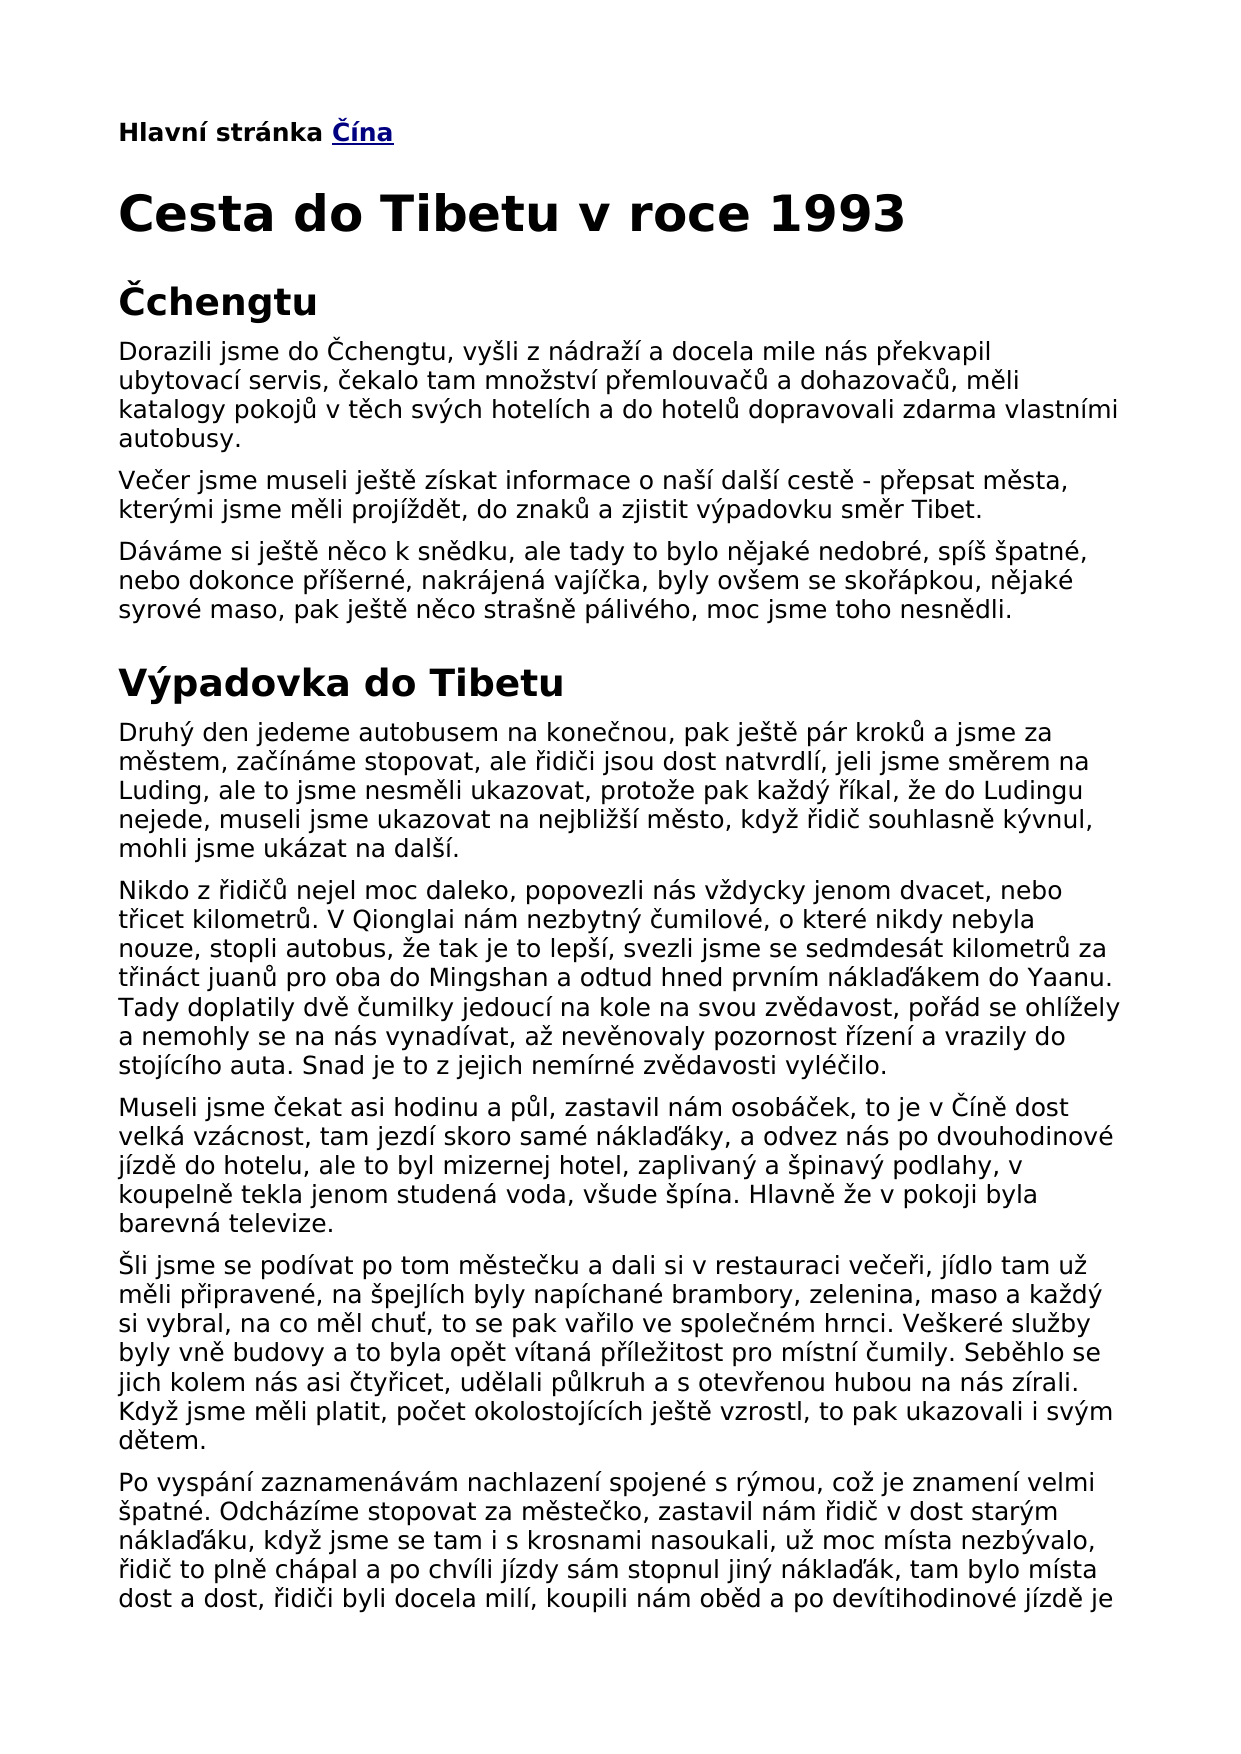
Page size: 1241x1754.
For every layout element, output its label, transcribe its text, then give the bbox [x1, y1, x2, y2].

subtitle Cesta do Tibetu v roce 1993 [118, 185, 1122, 243]
text Museli jsme čekat asi hodinu a půl, zastavil nám osobáček, to je v Číně dost velká vzácnost, tam jezdí skoro samé náklaďáky, a odvez nás po dvouhodinové jízdě do hotelu, ale to byl mizernej hotel, zaplivaný a špinavý podlahy, v koupelně tekla jenom studená voda, všude špína. Hlavně že v pokoji byla barevná televize. [118, 1093, 1122, 1239]
text Nikdo z řidičů nejel moc daleko, popovezli nás vždycky jenom dvacet, nebo třicet kilometrů. V Qionglai nám nezbytný čumilové, o které nikdy nebyla nouze, stopli autobus, že tak je to lepší, svezli jsme se sedmdesát kilometrů za třináct juanů pro oba do Mingshan a odtud hned prvním náklaďákem do Yaanu. Tady doplatily dvě čumilky jedoucí na kole na svou zvědavost, pořád se ohlížely a nemohly se na nás vynadívat, až nevěnovaly pozornost řízení a vrazily do stojícího auta. Snad je to z jejich nemírné zvědavosti vyléčilo. [118, 876, 1122, 1080]
text Druhý den jedeme autobusem na konečnou, pak ještě pár kroků a jsme za městem, začínáme stopovat, ale řidiči jsou dost natvrdlí, jeli jsme směrem na Luding, ale to jsme nesměli ukazovat, protože pak každý říkal, že do Ludingu nejede, museli jsme ukazovat na nejbližší město, když řidič souhlasně kývnul, mohli jsme ukázat na další. [118, 718, 1122, 864]
text Šli jsme se podívat po tom městečku a dali si v restauraci večeři, jídlo tam už měli připravené, na špejlích byly napíchané brambory, zelenina, maso a každý si vybral, na co měl chuť, to se pak vařilo ve společném hrnci. Veškeré služby byly vně budovy a to byla opět vítaná příležitost pro místní čumily. Seběhlo se jich kolem nás asi čtyřicet, udělali půlkruh a s otevřenou hubou na nás zírali. Když jsme měli platit, počet okolostojících ještě vzrostl, to pak ukazovali i svým dětem. [118, 1251, 1122, 1455]
text Hlavní stránka Čína [118, 118, 1122, 147]
text Dorazili jsme do Čchengtu, vyšli z nádraží a docela mile nás překvapil ubytovací servis, čekalo tam množství přemlouvačů a dohazovačů, měli katalogy pokojů v těch svých hotelích a do hotelů dopravovali zdarma vlastními autobusy. [118, 337, 1122, 453]
text Večer jsme museli ještě získat informace o naší další cestě - přepsat města, kterými jsme měli projíždět, do znaků a zjistit výpadovku směr Tibet. [118, 466, 1122, 524]
subtitle Čchengtu [118, 281, 1122, 324]
text Po vyspání zaznamenávám nachlazení spojené s rýmou, což je znamení velmi špatné. Odcházíme stopovat za městečko, zastavil nám řidič v dost starým náklaďáku, když jsme se tam i s krosnami nasoukali, už moc místa nezbývalo, řidič to plně chápal a po chvíli jízdy sám stopnul jiný náklaďák, tam bylo místa dost a dost, řidiči byli docela milí, koupili nám oběd a po devítihodinové jízdě je [118, 1468, 1122, 1614]
subtitle Výpadovka do Tibetu [118, 662, 1122, 705]
text Dáváme si ještě něco k snědku, ale tady to bylo nějaké nedobré, spíš špatné, nebo dokonce příšerné, nakrájená vajíčka, byly ovšem se skořápkou, nějaké syrové maso, pak ještě něco strašně pálivého, moc jsme toho nesnědli. [118, 537, 1122, 624]
